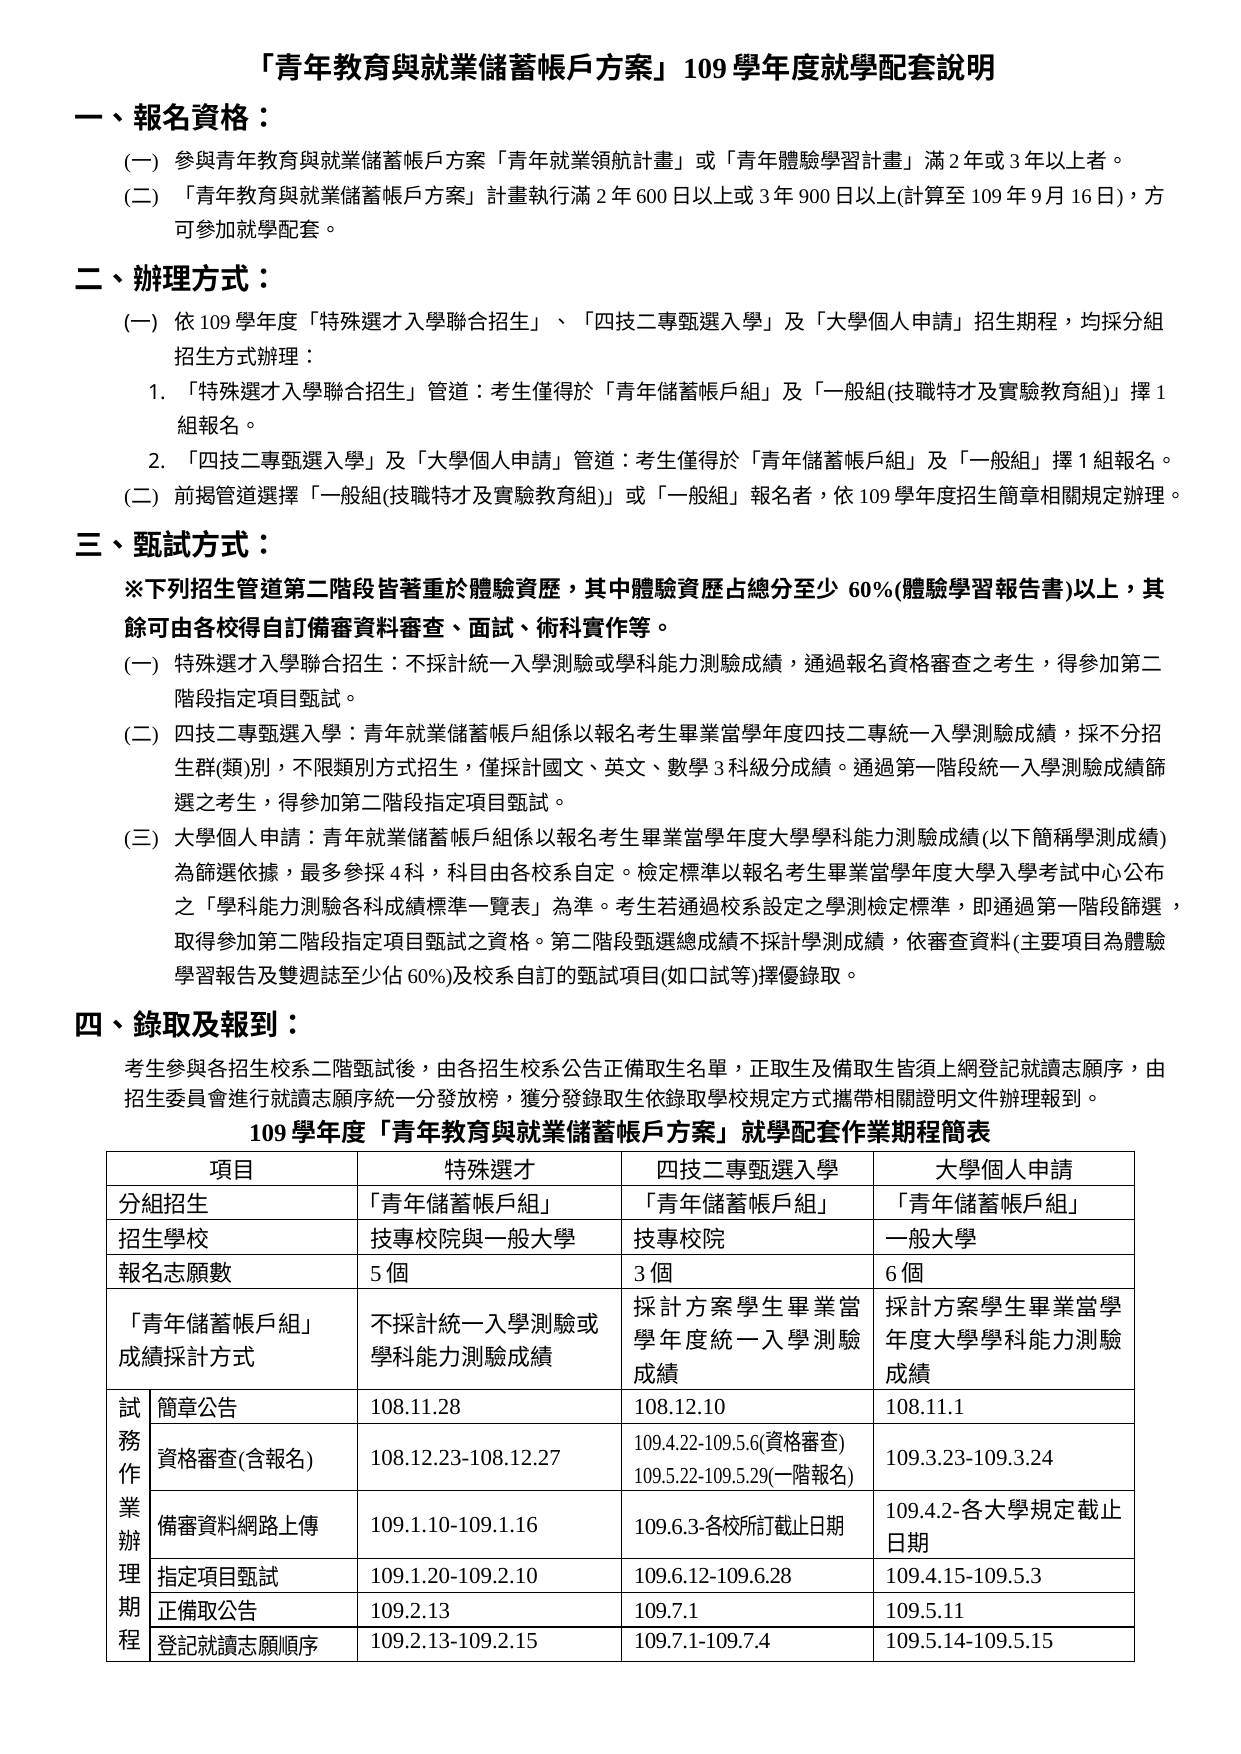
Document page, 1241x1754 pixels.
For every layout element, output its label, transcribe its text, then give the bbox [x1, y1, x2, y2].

table_cell 3個 [622, 1255, 873, 1288]
list 「特殊選才入學聯合招生」管道：考生僅得於「青年儲蓄帳戶組」及「一般組(技職特才及實驗教育組)」擇1組報名。 [148, 375, 1166, 440]
table_cell 109.5.14-109.5.15 [874, 1628, 1134, 1661]
table_cell 109.1.20-109.2.10 [358, 1559, 621, 1592]
table_cell 109.5.11 [874, 1593, 1134, 1626]
table_cell 109.7.1-109.7.4 [622, 1628, 873, 1661]
text 「青年教育與就業儲蓄帳戶方案」109學年度就學配套說明 [74, 44, 1166, 87]
table_cell 技專校院 [622, 1220, 873, 1254]
list 依109學年度「特殊選才入學聯合招生」、「四技二專甄選入學」及「大學個人申請」招生期程，均採分組招生方式辦理： [124, 306, 1166, 371]
table_cell 指定項目甄試 [151, 1559, 357, 1592]
table_header 特殊選才 [358, 1152, 621, 1185]
table_cell 採計方案學生畢業當學年度大學學科能力測驗成績 [874, 1289, 1134, 1389]
list 大學個人申請：青年就業儲蓄帳戶組係以報名考生畢業當學年度大學學科能力測驗成績(以下簡稱學測成績)為篩選依據，最多參採4科，科目由各校系自定。檢定標準以報名考生畢業當學年度大學入學考試中心公布之「學科能力測驗各科成績標準一覽表」為準。考生若通過校系設定之學測檢定標準，即通過第一階段篩選，取得參加第二階段指定項目甄試之資格。第二階段甄選總成績不採計學測成績，依審查資料(主要項目為體驗學習報告及雙週誌至少佔60%)及校系自訂的甄試項目(如口試等)擇優錄取。 [124, 821, 1166, 990]
table_cell 5個 [358, 1255, 621, 1288]
table_cell 報名志願數 [107, 1255, 357, 1288]
table_cell 108.12.10 [622, 1390, 873, 1423]
table_cell 技專校院與一般大學 [358, 1220, 621, 1254]
list ※下列招生管道第二階段皆著重於體驗資歷，其中體驗資歷占總分至少60%(體驗學習報告書)以上，其餘可由各校得自訂備審資料審查、面試、術科實作等。 [124, 571, 1166, 643]
table_cell 試務作業辦理期程 [107, 1390, 149, 1661]
table_cell 109.4.22-109.5.6(資格審查) 109.5.22-109.5.29(一階報名) [622, 1424, 873, 1490]
table_cell 109.3.23-109.3.24 [874, 1424, 1134, 1490]
list 前揭管道選擇「一般組(技職特才及實驗教育組)」或「一般組」報名者，依109學年度招生簡章相關規定辦理。 [124, 479, 1166, 509]
table_cell 108.11.28 [358, 1390, 621, 1423]
list 四技二專甄選入學：青年就業儲蓄帳戶組係以報名考生畢業當學年度四技二專統一入學測驗成績，採不分招生群(類)別，不限類別方式招生，僅採計國文、英文、數學3科級分成績。通過第一階段統一入學測驗成績篩選之考生，得參加第二階段指定項目甄試。 [124, 717, 1166, 817]
table_cell 招生學校 [107, 1220, 357, 1254]
table_cell 「青年儲蓄帳戶組」 [622, 1186, 873, 1219]
list 參與青年教育與就業儲蓄帳戶方案「青年就業領航計畫」或「青年體驗學習計畫」滿2年或3年以上者。 [124, 144, 1166, 174]
list 錄取及報到： [74, 1002, 1166, 1044]
table_cell 「青年儲蓄帳戶組」 成績採計方式 [107, 1289, 357, 1389]
table_cell 109.1.10-109.1.16 [358, 1491, 621, 1558]
table_cell 一般大學 [874, 1220, 1134, 1254]
table_cell 備審資料網路上傳 [151, 1491, 357, 1558]
table_cell 正備取公告 [151, 1593, 357, 1626]
table_cell 簡章公告 [151, 1390, 357, 1423]
table_cell 「青年儲蓄帳戶組」 [358, 1186, 621, 1219]
list 甄試方式： [74, 521, 1166, 564]
table_cell 109.4.2-各大學規定截止日期 [874, 1491, 1134, 1558]
table_cell 108.12.23-108.12.27 [358, 1424, 621, 1490]
table_cell 6個 [874, 1255, 1134, 1288]
table_cell 不採計統一入學測驗或 學科能力測驗成績 [358, 1289, 621, 1389]
table_cell 採計方案學生畢業當學年度統一入學測驗成績 [622, 1289, 873, 1389]
table_cell 「青年儲蓄帳戶組」 [874, 1186, 1134, 1219]
table_cell 資格審查(含報名) [151, 1424, 357, 1490]
list 「四技二專甄選入學」及「大學個人申請」管道：考生僅得於「青年儲蓄帳戶組」及「一般組」擇1組報名。 [148, 444, 1166, 475]
table_cell 109.2.13-109.2.15 [358, 1628, 621, 1661]
list 辦理方式： [74, 256, 1166, 298]
table_cell 109.7.1 [622, 1593, 873, 1626]
table_header 項目 [107, 1152, 357, 1185]
table_cell 108.11.1 [874, 1390, 1134, 1423]
table_cell 分組招生 [107, 1186, 357, 1219]
table_cell 登記就讀志願順序 [151, 1628, 357, 1661]
table_header 大學個人申請 [874, 1152, 1134, 1185]
table_cell 109.2.13 [358, 1593, 621, 1626]
list 「青年教育與就業儲蓄帳戶方案」計畫執行滿2年600日以上或3年900日以上(計算至109年9月16日)，方可參加就學配套。 [124, 179, 1166, 244]
table_cell 109.4.15-109.5.3 [874, 1559, 1134, 1592]
table_header 四技二專甄選入學 [622, 1152, 873, 1185]
text 109學年度「青年教育與就業儲蓄帳戶方案」就學配套作業期程簡表 [74, 1112, 1166, 1148]
table_cell 109.6.3-各校所訂截止日期 [622, 1491, 873, 1558]
table_cell 109.6.12-109.6.28 [622, 1559, 873, 1592]
list 考生參與各招生校系二階甄試後，由各招生校系公告正備取生名單，正取生及備取生皆須上網登記就讀志願序，由招生委員會進行就讀志願序統一分發放榜，獲分發錄取生依錄取學校規定方式攜帶相關證明文件辦理報到。 [124, 1052, 1166, 1112]
list 報名資格： [74, 94, 1166, 137]
list 特殊選才入學聯合招生：不採計統一入學測驗或學科能力測驗成績，通過報名資格審查之考生，得參加第二階段指定項目甄試。 [124, 648, 1166, 712]
